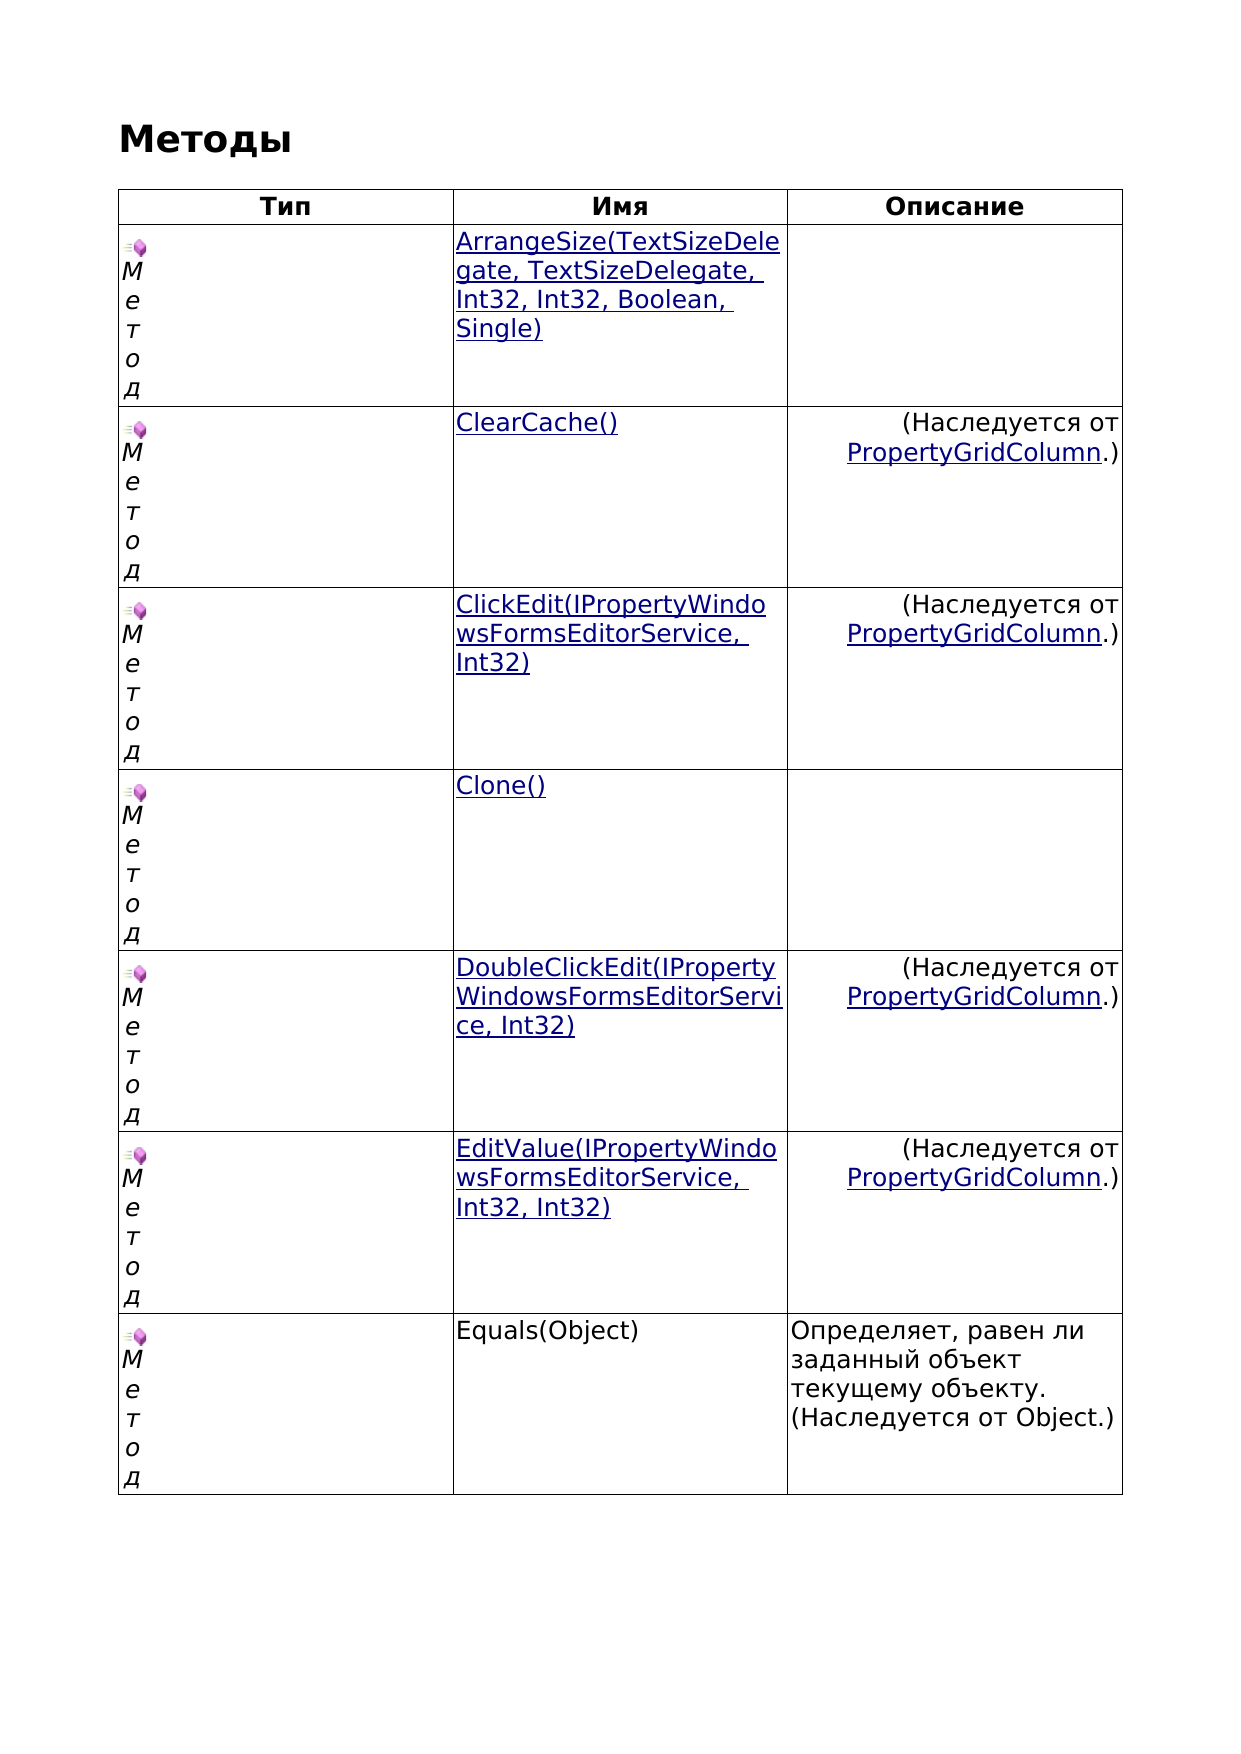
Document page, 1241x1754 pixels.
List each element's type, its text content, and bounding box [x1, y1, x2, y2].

table_cell [119, 407, 453, 587]
table_header Имя [454, 190, 787, 224]
table_cell Определяет, равен ли заданный объект текущему объекту. (Наследуется от Object.) [788, 1314, 1122, 1494]
table_header Описание [788, 190, 1122, 224]
table_cell [119, 1132, 453, 1313]
table_cell [788, 225, 1122, 406]
picture [121, 421, 147, 439]
table_cell ClearCache() [454, 407, 787, 587]
subtitle Методы [118, 118, 1122, 162]
table_cell EditValue(IPropertyWindowsFormsEditorService, Int32, Int32) [454, 1132, 787, 1313]
table_cell (Наследуется от PropertyGridColumn.) [788, 588, 1122, 768]
picture [121, 602, 147, 620]
table_cell [119, 1314, 453, 1494]
table_cell (Наследуется от PropertyGridColumn.) [788, 1132, 1122, 1313]
picture [121, 1147, 147, 1165]
picture [121, 784, 147, 802]
table_cell [119, 588, 453, 768]
table_cell Clone() [454, 770, 787, 950]
table_header Тип [119, 190, 453, 224]
table_cell [119, 951, 453, 1131]
table_cell (Наследуется от PropertyGridColumn.) [788, 951, 1122, 1131]
table_cell [788, 770, 1122, 950]
table_cell [119, 770, 453, 950]
table_cell ClickEdit(IPropertyWindowsFormsEditorService, Int32) [454, 588, 787, 768]
table_cell [119, 225, 453, 406]
table_cell ArrangeSize(TextSizeDelegate, TextSizeDelegate, Int32, Int32, Boolean, Single) [454, 225, 787, 406]
table_cell Equals(Object) [454, 1314, 787, 1494]
table_cell DoubleClickEdit(IPropertyWindowsFormsEditorService, Int32) [454, 951, 787, 1131]
picture [121, 1328, 147, 1346]
picture [121, 965, 147, 983]
table_cell (Наследуется от PropertyGridColumn.) [788, 407, 1122, 587]
picture [121, 239, 147, 257]
